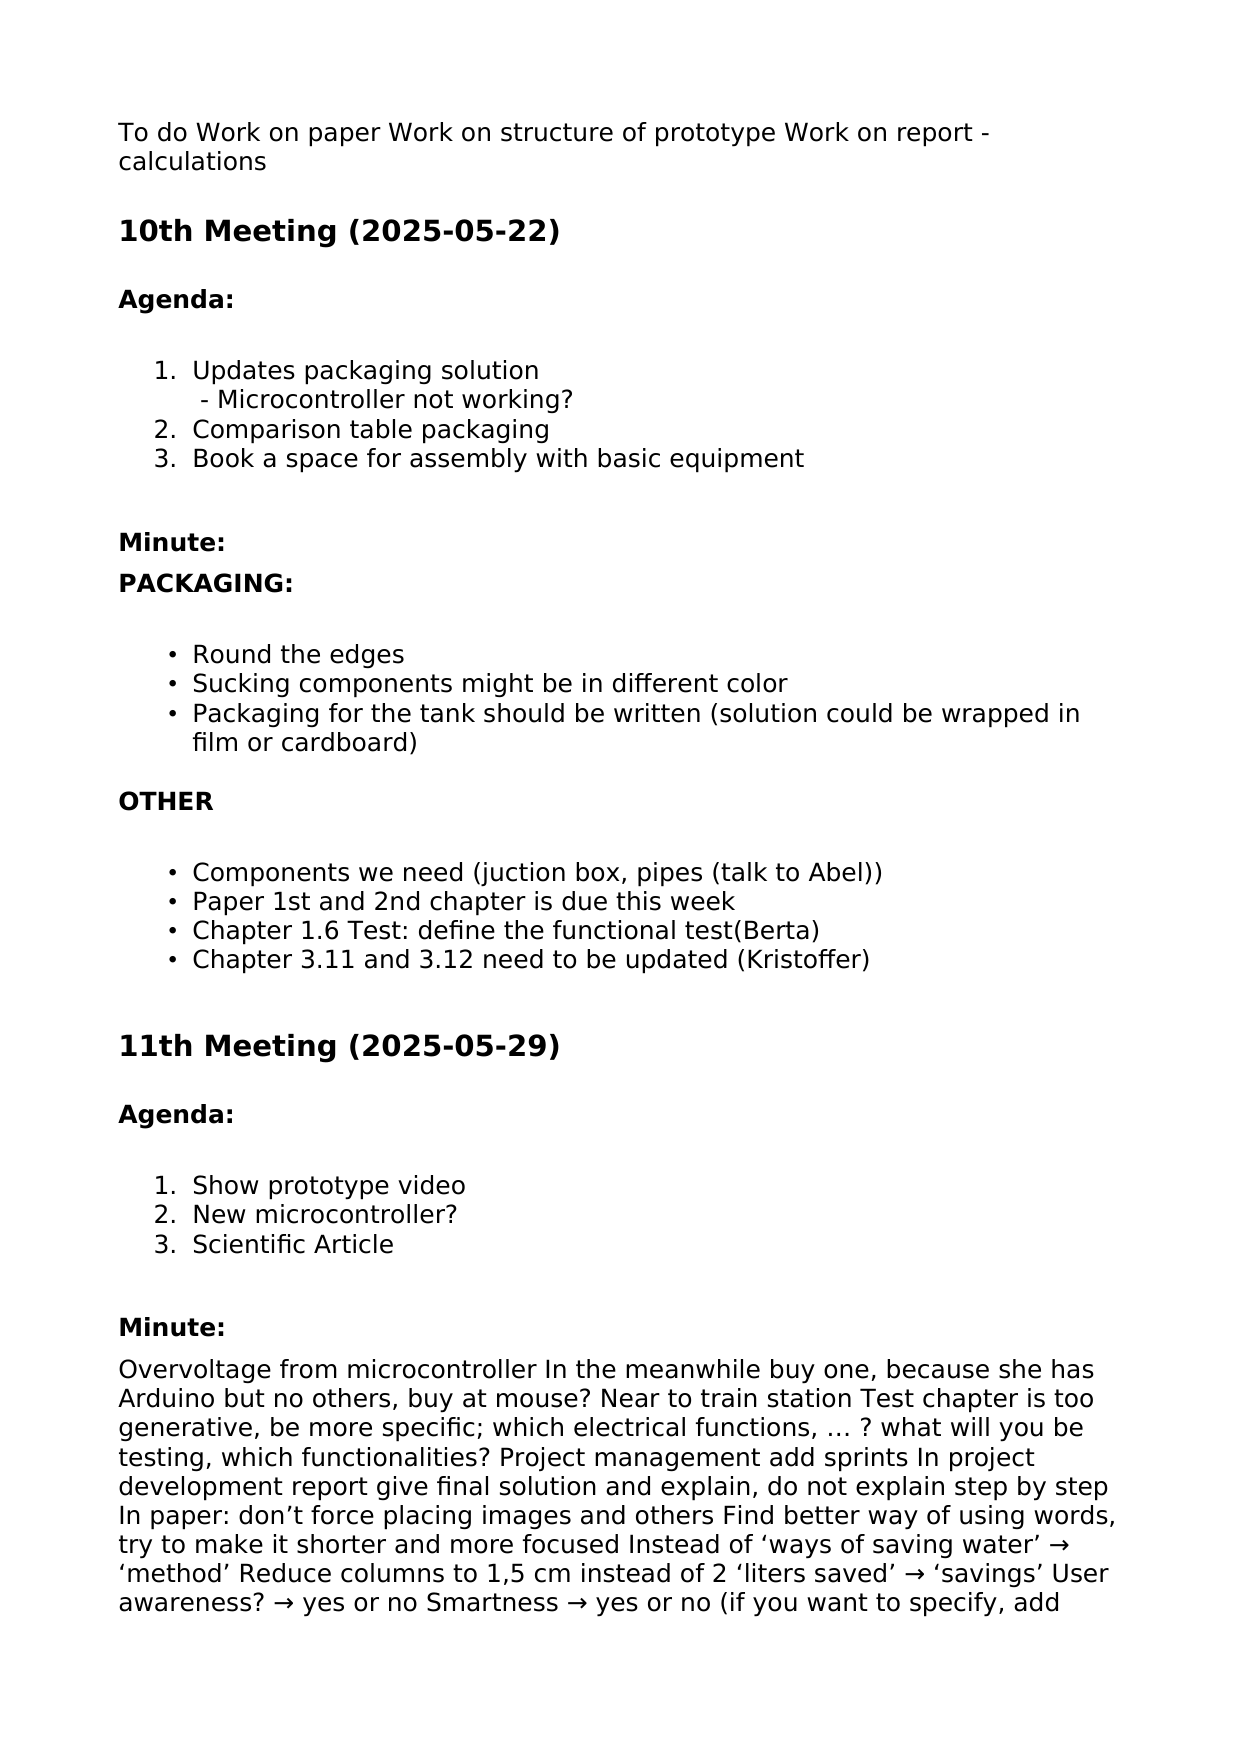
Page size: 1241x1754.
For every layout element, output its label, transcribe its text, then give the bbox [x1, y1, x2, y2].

list Chapter 3.11 and 3.12 need to be updated (Kristoffer) [177, 945, 1122, 974]
subtitle Minute: [118, 528, 1122, 557]
list Packaging for the tank should be written (solution could be wrapped in film or cardboard) [177, 699, 1122, 757]
list Book a space for assembly with basic equipment [177, 444, 1122, 473]
subtitle Agenda: [118, 1100, 1122, 1129]
list Round the edges [177, 641, 1122, 670]
list New microcontroller? [177, 1201, 1122, 1230]
text PACKAGING: [118, 569, 1122, 598]
text OTHER [118, 787, 1122, 816]
subtitle 10th Meeting (2025-05-22) [118, 214, 1122, 248]
text Overvoltage from microcontroller In the meanwhile buy one, because she has Arduino but no others, buy at mouse? Near to train station Test chapter is too generative, be more specific; which electrical functions, … ? what will you be testing, which functionalities? Project management add sprints In project development report give final solution and explain, do not explain step by step In paper: don’t force placing images and others Find better way of using words, try to make it shorter and more focused Instead of ‘ways of saving water’ → ‘method’ Reduce columns to 1,5 cm instead of 2 ‘liters saved’ → ‘savings’ User awareness? → yes or no Smartness → yes or no (if you want to specify, add [118, 1355, 1122, 1618]
list Paper 1st and 2nd chapter is due this week [177, 887, 1122, 916]
subtitle Minute: [118, 1313, 1122, 1343]
list Comparison table packaging [177, 415, 1122, 444]
list Scientific Article [177, 1230, 1122, 1259]
text To do Work on paper Work on structure of prototype Work on report - calculations [118, 118, 1122, 176]
list Sucking components might be in different color [177, 670, 1122, 699]
list Show prototype video [177, 1172, 1122, 1201]
list Components we need (juction box, pipes (talk to Abel)) [177, 858, 1122, 887]
list Updates packaging solution - Microcontroller not working? [177, 357, 1122, 415]
list Chapter 1.6 Test: define the functional test(Berta) [177, 916, 1122, 945]
subtitle Agenda: [118, 285, 1122, 314]
subtitle 11th Meeting (2025-05-29) [118, 1029, 1122, 1063]
